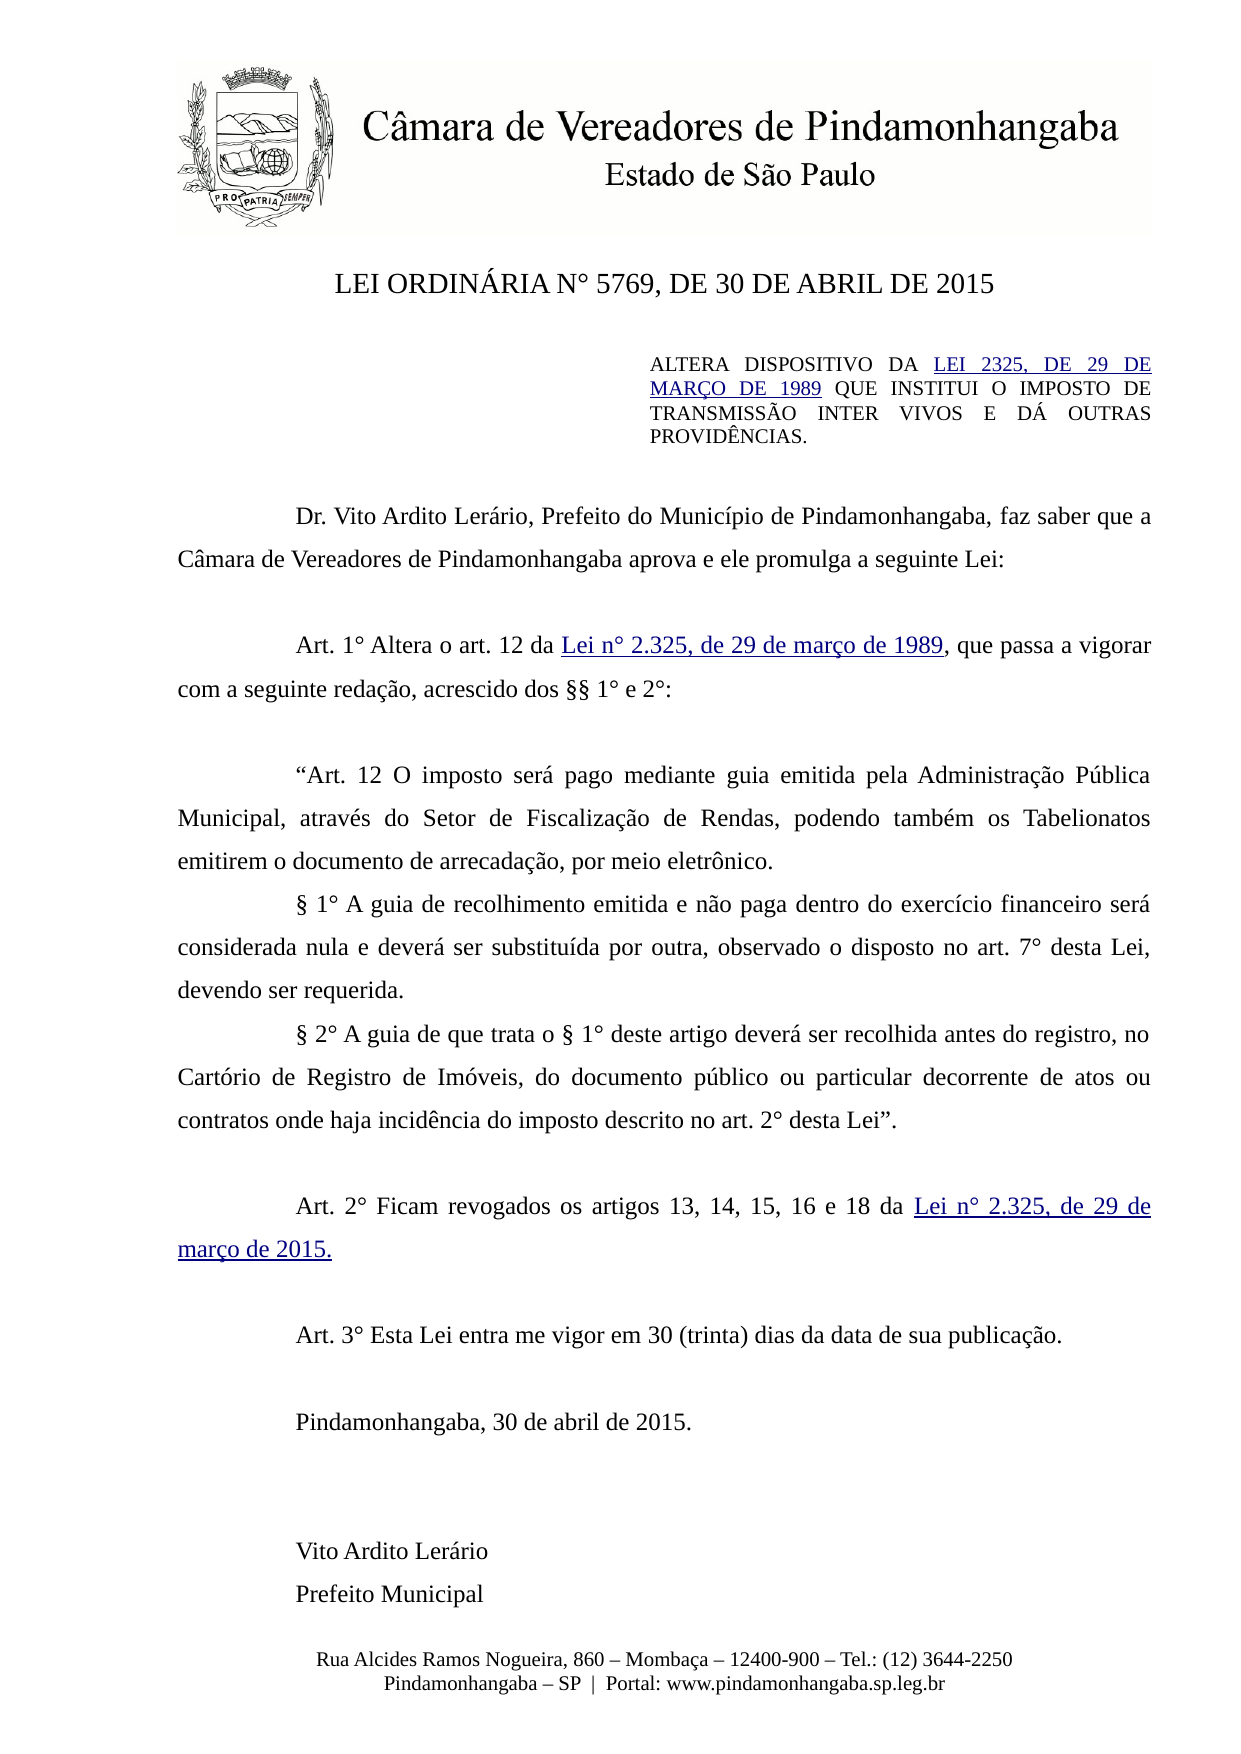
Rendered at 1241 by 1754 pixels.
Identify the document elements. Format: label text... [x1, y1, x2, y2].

text Art. 1° Altera o art. 12 da Lei n° 2.325, de 29 de março de 1989, que passa a vigorar com a seguinte redação, acrescido dos §§ 1° e 2°: [177, 631, 1152, 702]
text Prefeito Municipal [177, 1579, 1152, 1608]
text LEI ORDINÁRIA N° 5769, de 30 de abril de 2015 [177, 266, 1152, 299]
text Art. 2° Ficam revogados os artigos 13, 14, 15, 16 e 18 da Lei n° 2.325, de 29 de março de 2015. [177, 1191, 1152, 1263]
text Vito Ardito Lerário [177, 1536, 1152, 1565]
text § 1° A guia de recolhimento emitida e não paga dentro do exercício financeiro será considerada nula e deverá ser substituída por outra, observado o disposto no art. 7° desta Lei, devendo ser requerida. [177, 889, 1152, 1004]
text § 2° A guia de que trata o § 1° deste artigo deverá ser recolhida antes do registro, no Cartório de Registro de Imóveis, do documento público ou particular decorrente de atos ou contratos onde haja incidência do imposto descrito no art. 2° desta Lei”. [177, 1019, 1152, 1134]
text Art. 3° Esta Lei entra me vigor em 30 (trinta) dias da data de sua publicação. [177, 1321, 1152, 1349]
text ALTERA DISPOSITIVO DA LEI 2325, DE 29 DE MARÇO DE 1989 QUE INSTITUI O IMPOSTO DE TRANSMISSÃO INTER VIVOS E DÁ OUTRAS PROVIDÊNCIAS. [649, 352, 1152, 448]
text “Art. 12 O imposto será pago mediante guia emitida pela Administração Pública Municipal, através do Setor de Fiscalização de Rendas, podendo também os Tabelionatos emitirem o documento de arrecadação, por meio eletrônico. [177, 760, 1152, 875]
text Pindamonhangaba, 30 de abril de 2015. [177, 1407, 1152, 1436]
picture [177, 59, 1152, 236]
text Dr. Vito Ardito Lerário, Prefeito do Município de Pindamonhangaba, faz saber que a Câmara de Vereadores de Pindamonhangaba aprova e ele promulga a seguinte Lei: [177, 501, 1152, 573]
